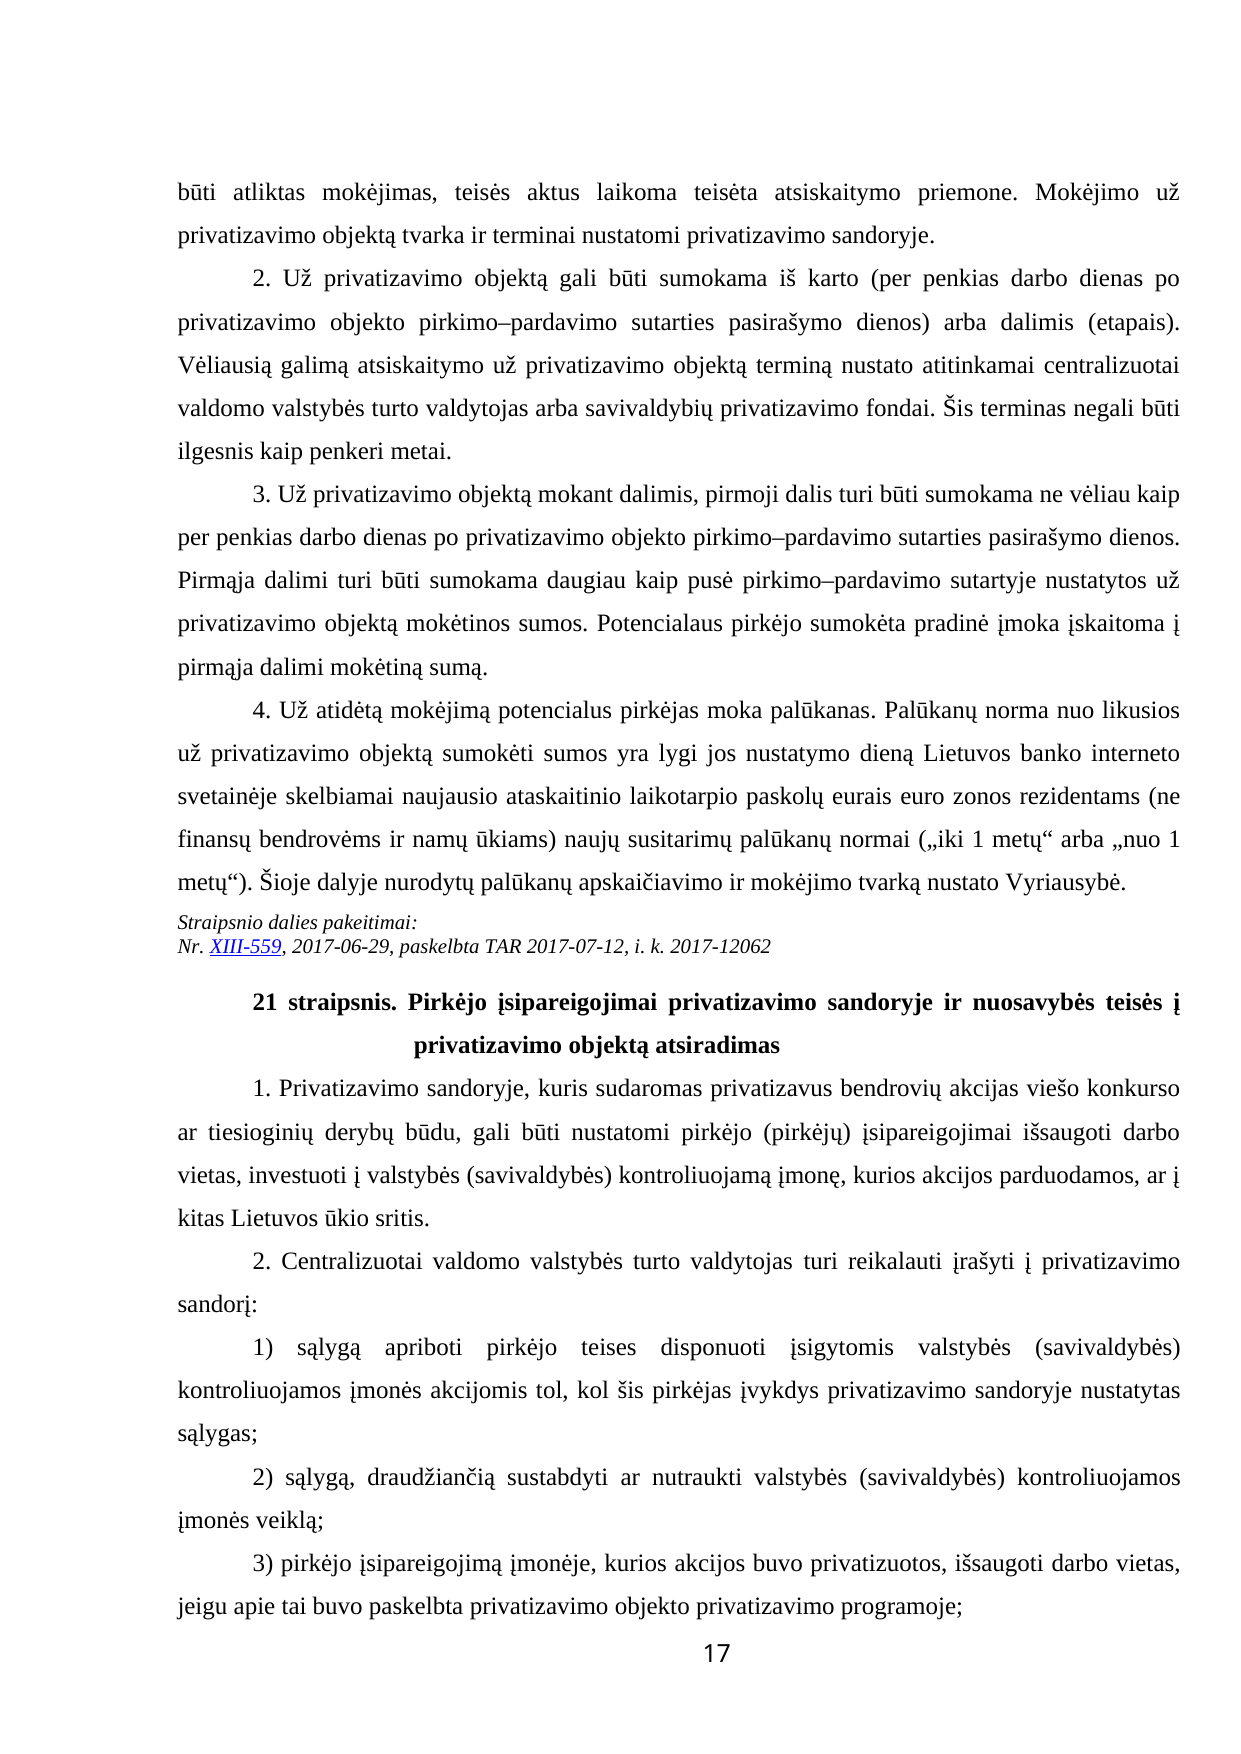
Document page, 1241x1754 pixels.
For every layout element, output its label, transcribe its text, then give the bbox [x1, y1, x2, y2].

text 4. Už atidėtą mokėjimą potencialus pirkėjas moka palūkanas. Palūkanų norma nuo likusios už privatizavimo objektą sumokėti sumos yra lygi jos nustatymo dieną Lietuvos banko interneto svetainėje skelbiamai naujausio ataskaitinio laikotarpio paskolų eurais euro zonos rezidentams (ne finansų bendrovėms ir namų ūkiams) naujų susitarimų palūkanų normai („iki 1 metų“ arba „nuo 1 metų“). Šioje dalyje nurodytų palūkanų apskaičiavimo ir mokėjimo tvarką nustato Vyriausybė. [177, 695, 1181, 896]
text 3. Už privatizavimo objektą mokant dalimis, pirmoji dalis turi būti sumokama ne vėliau kaip per penkias darbo dienas po privatizavimo objekto pirkimo–pardavimo sutarties pasirašymo dienos. Pirmąja dalimi turi būti sumokama daugiau kaip pusė pirkimo–pardavimo sutartyje nustatytos už privatizavimo objektą mokėtinos sumos. Potencialaus pirkėjo sumokėta pradinė įmoka įskaitoma į pirmąja dalimi mokėtiną sumą. [177, 479, 1181, 680]
text būti atliktas mokėjimas, teisės aktus laikoma teisėta atsiskaitymo priemone. Mokėjimo už privatizavimo objektą tvarka ir terminai nustatomi privatizavimo sandoryje. [177, 177, 1181, 249]
text 2) sąlygą, draudžiančią sustabdyti ar nutraukti valstybės (savivaldybės) kontroliuojamos įmonės veiklą; [177, 1462, 1181, 1533]
text 1. Privatizavimo sandoryje, kuris sudaromas privatizavus bendrovių akcijas viešo konkurso ar tiesioginių derybų būdu, gali būti nustatomi pirkėjo (pirkėjų) įsipareigojimai išsaugoti darbo vietas, investuoti į valstybės (savivaldybės) kontroliuojamą įmonę, kurios akcijos parduodamos, ar į kitas Lietuvos ūkio sritis. [177, 1073, 1181, 1232]
text Straipsnio dalies pakeitimai: [177, 910, 1181, 934]
text 3) pirkėjo įsipareigojimą įmonėje, kurios akcijos buvo privatizuotos, išsaugoti darbo vietas, jeigu apie tai buvo paskelbta privatizavimo objekto privatizavimo programoje; [177, 1548, 1181, 1620]
text 2. Už privatizavimo objektą gali būti sumokama iš karto (per penkias darbo dienas po privatizavimo objekto pirkimo–pardavimo sutarties pasirašymo dienos) arba dalimis (etapais). Vėliausią galimą atsiskaitymo už privatizavimo objektą terminą nustato atitinkamai centralizuotai valdomo valstybės turto valdytojas arba savivaldybių privatizavimo fondai. Šis terminas negali būti ilgesnis kaip penkeri metai. [177, 263, 1181, 465]
text Nr. XIII-559, 2017-06-29, paskelbta TAR 2017-07-12, i. k. 2017-12062 [177, 934, 1181, 958]
text 1) sąlygą apriboti pirkėjo teises disponuoti įsigytomis valstybės (savivaldybės) kontroliuojamos įmonės akcijomis tol, kol šis pirkėjas įvykdys privatizavimo sandoryje nustatytas sąlygas; [177, 1332, 1181, 1447]
text 2. Centralizuotai valdomo valstybės turto valdytojas turi reikalauti įrašyti į privatizavimo sandorį: [177, 1246, 1181, 1318]
text 21 straipsnis. Pirkėjo įsipareigojimai privatizavimo sandoryje ir nuosavybės teisės į privatizavimo objektą atsiradimas [252, 987, 1181, 1059]
